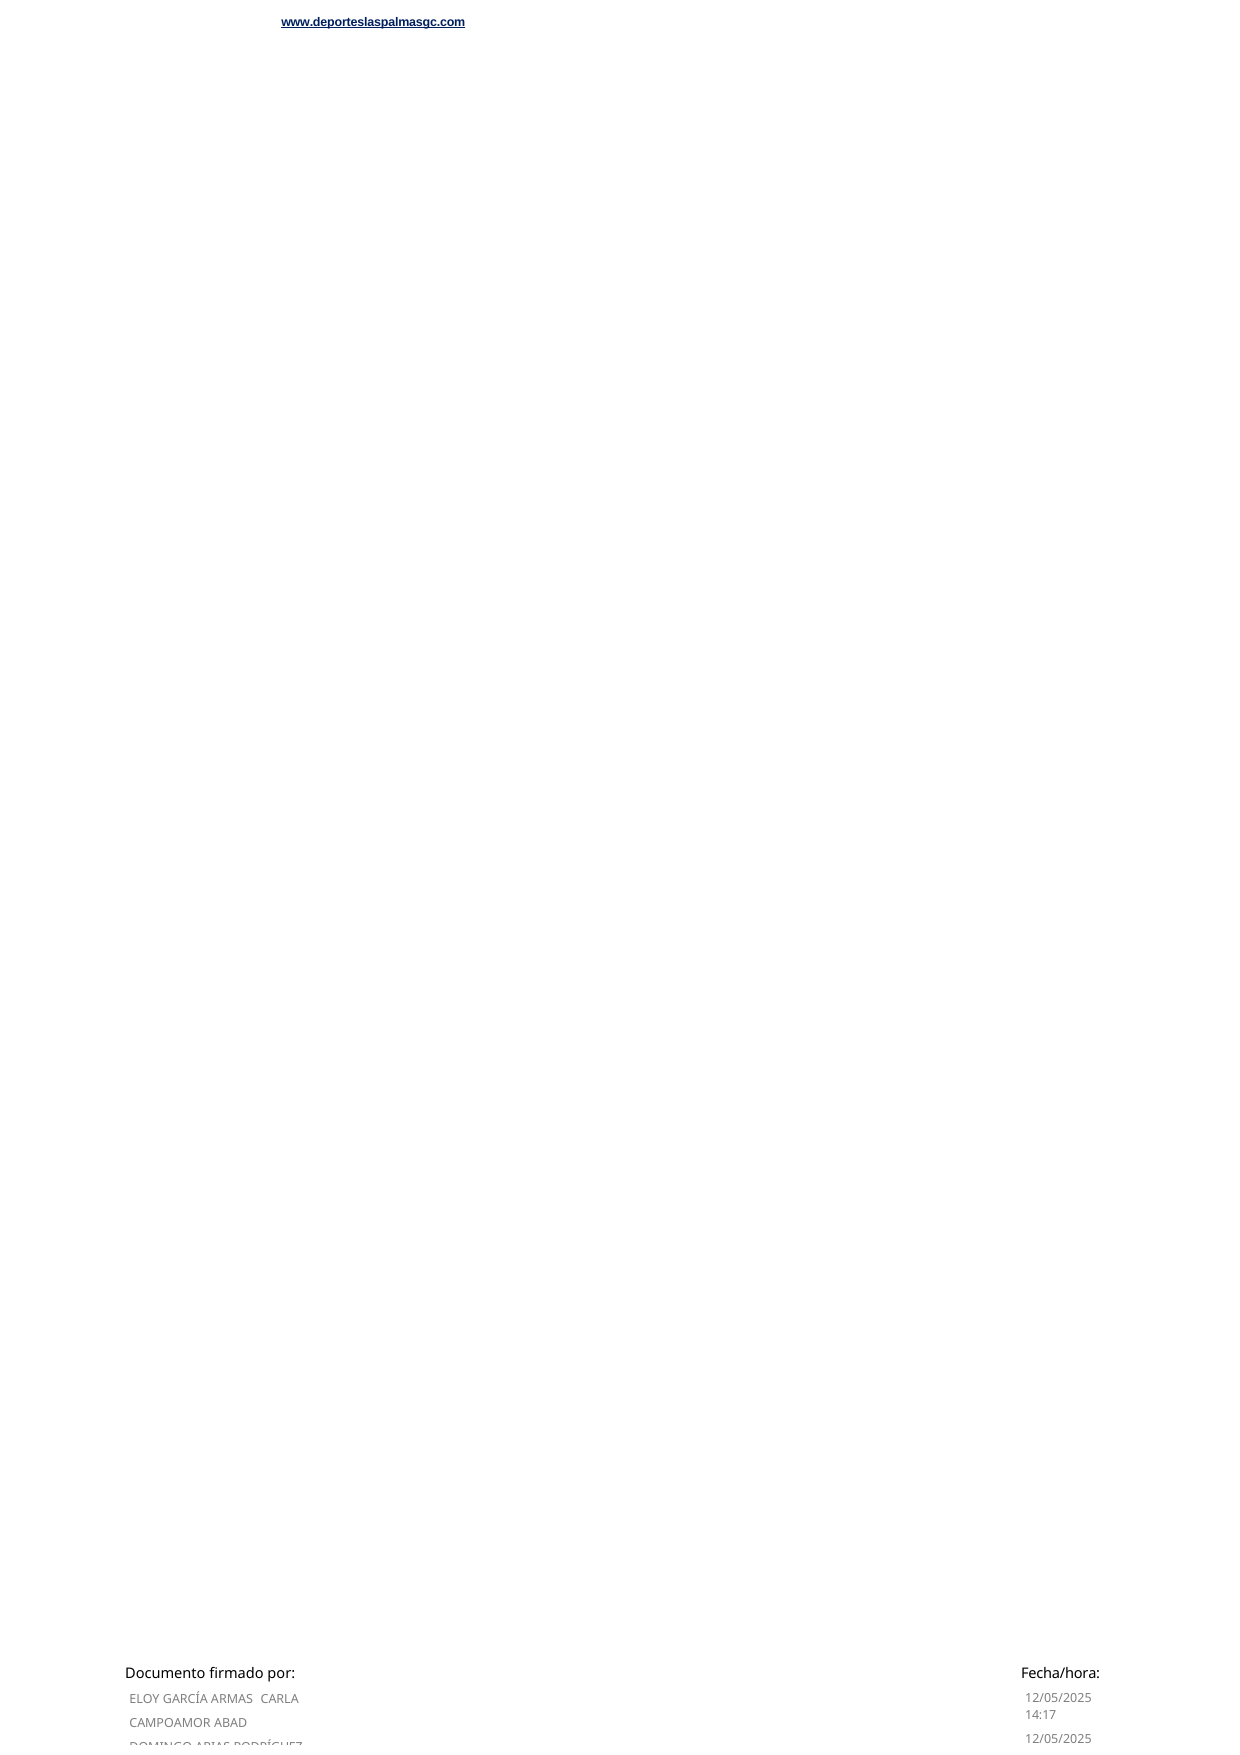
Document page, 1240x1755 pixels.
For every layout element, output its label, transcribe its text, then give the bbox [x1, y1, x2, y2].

text www.deporteslaspalmasgc.com [281, 14, 529, 29]
